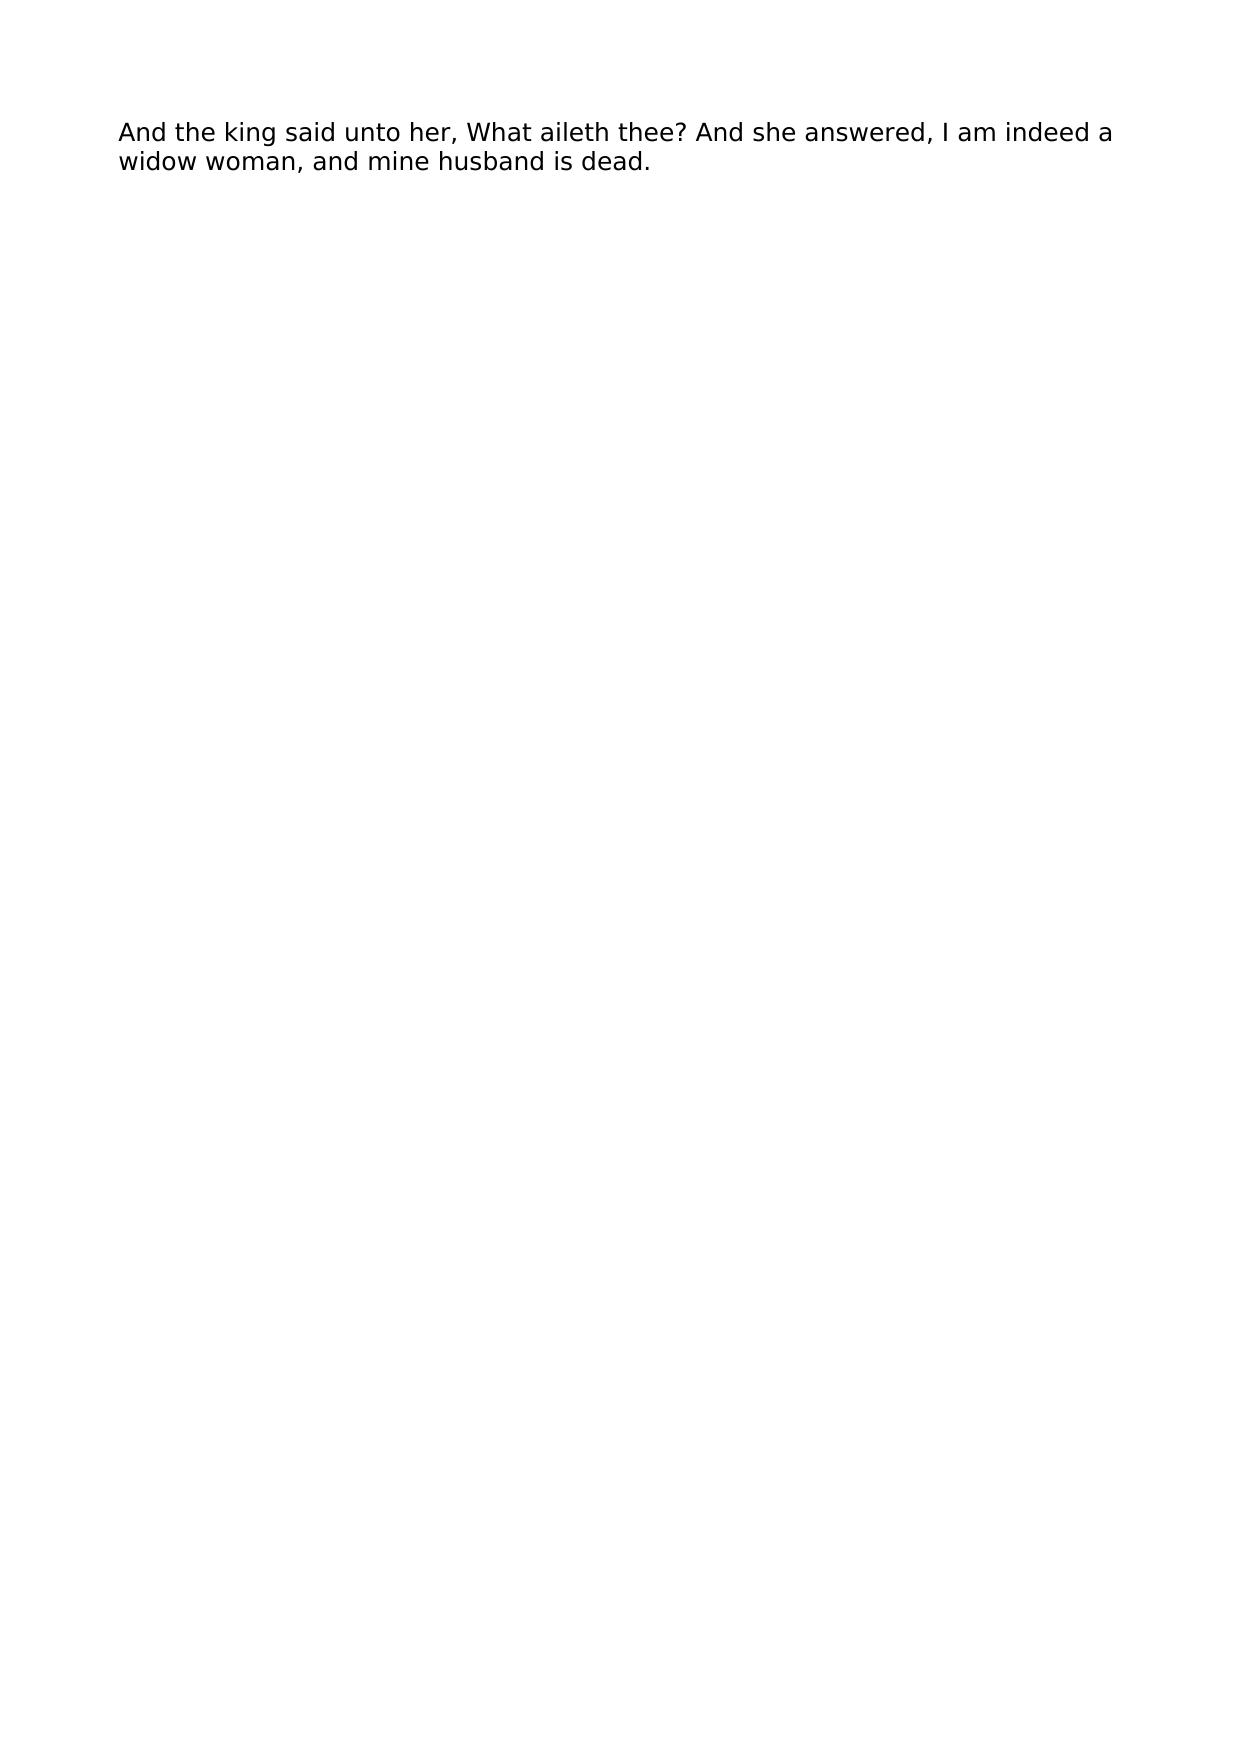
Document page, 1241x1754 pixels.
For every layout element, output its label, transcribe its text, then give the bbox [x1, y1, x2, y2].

text And the king said unto her, What aileth thee? And she answered, I am indeed a widow woman, and mine husband is dead. [118, 118, 1122, 176]
